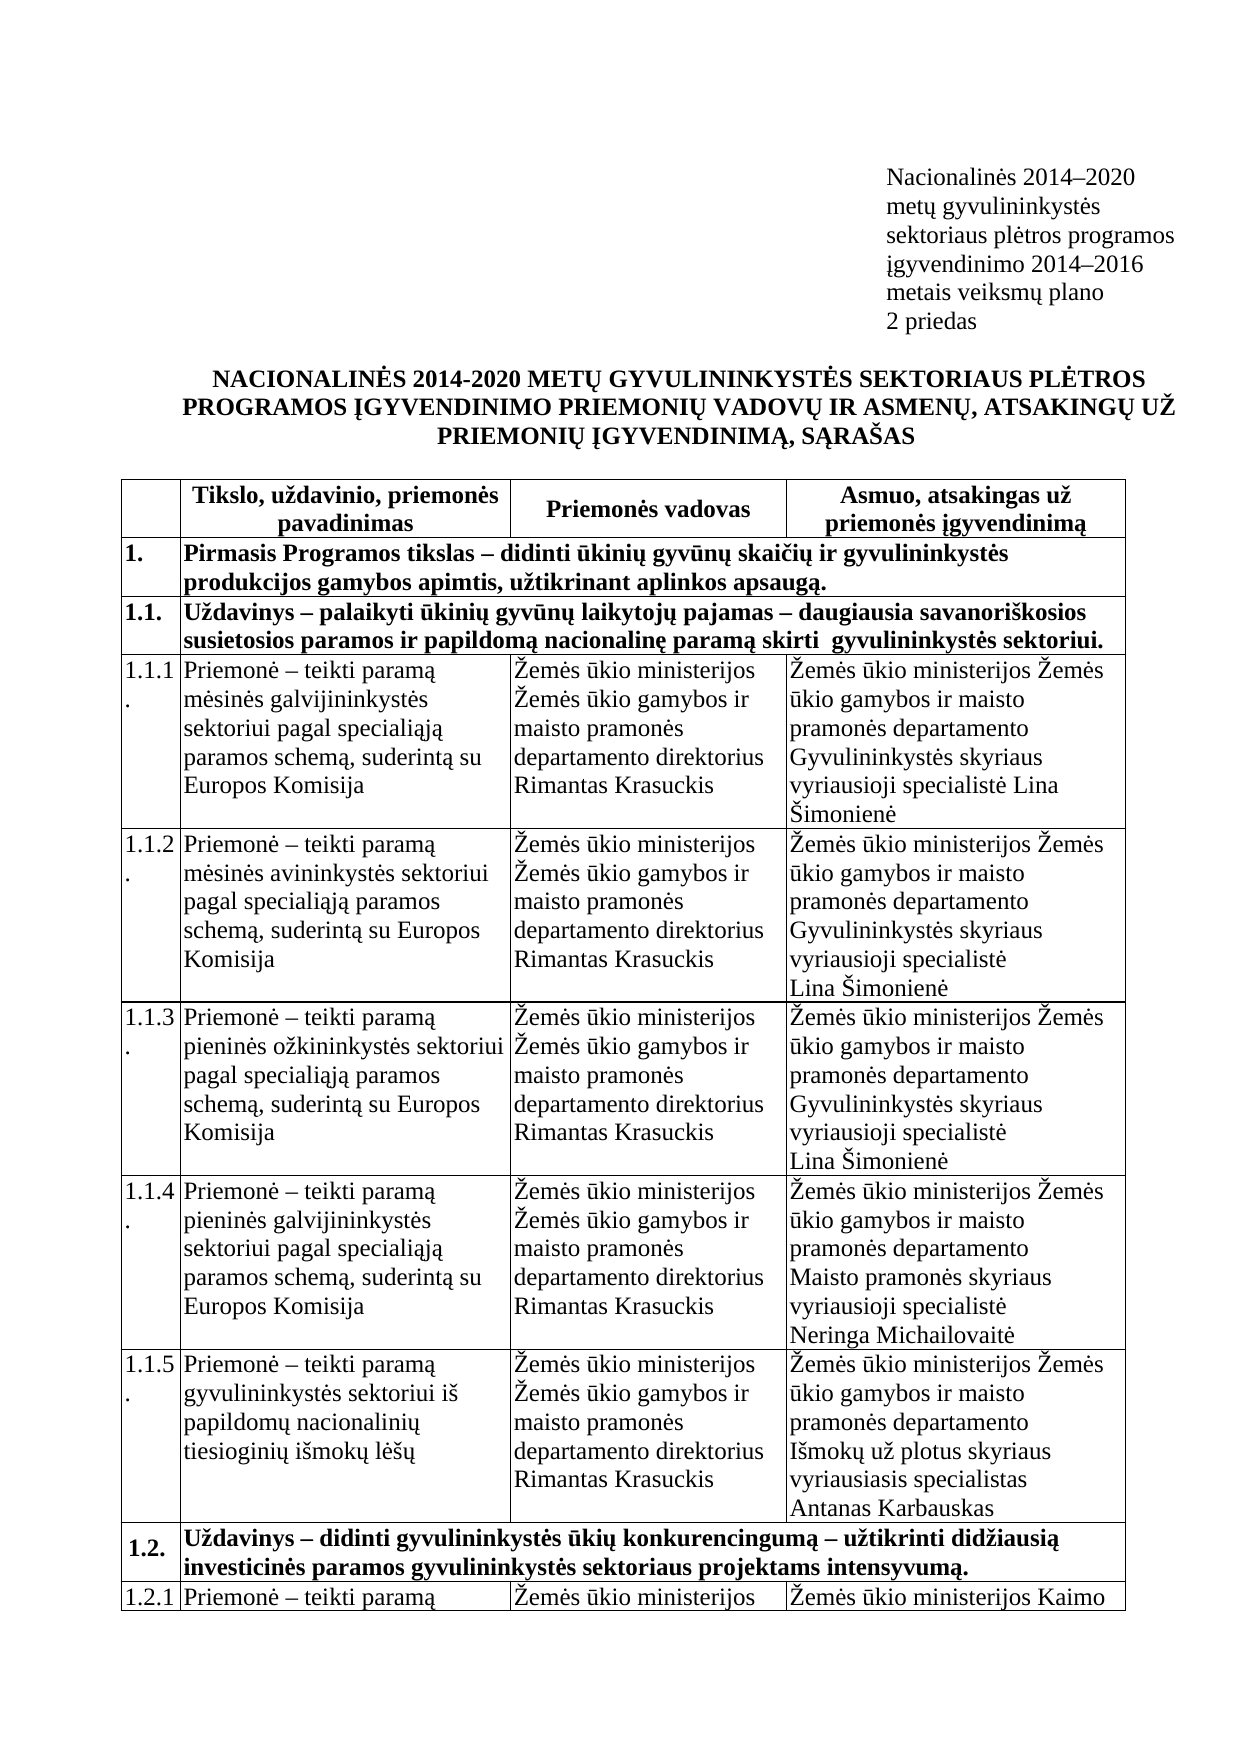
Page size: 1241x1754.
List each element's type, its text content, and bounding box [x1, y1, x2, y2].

table_cell Žemės ūkio ministerijos Žemės ūkio gamybos ir maisto pramonės departamento Maisto pramonės skyriaus vyriausioji specialistė Neringa Michailovaitė [787, 1176, 1125, 1348]
table_cell Žemės ūkio ministerijos Žemės ūkio gamybos ir maisto pramonės departamento Išmokų už plotus skyriaus vyriausiasis specialistas Antanas Karbauskas [787, 1350, 1125, 1522]
table_header Asmuo, atsakingas už priemonės įgyvendinimą [787, 480, 1125, 537]
text NACIONALINĖS 2014-2020 METŲ GYVULININKYSTĖS SEKTORIAUS PLĖTROS PROGRAMOS ĮGYVENDINIMO PRIEMONIŲ VADOVŲ IR ASMENŲ, ATSAKINGŲ UŽ PRIEMONIŲ ĮGYVENDINIMĄ, SĄRAŠAS [177, 364, 1181, 450]
table_cell Žemės ūkio ministerijos Žemės ūkio gamybos ir maisto pramonės departamento direktorius Rimantas Krasuckis [511, 1350, 786, 1522]
table_header Tikslo, uždavinio, priemonės pavadinimas [181, 480, 510, 537]
table_cell 1.2. [122, 1523, 180, 1581]
table_header Priemonės vadovas [511, 480, 786, 537]
table_cell Priemonė – teikti paramą mėsinės galvijininkystės sektoriui pagal specialiąją paramos schemą, suderintą su Europos Komisija [181, 655, 510, 828]
table_cell Žemės ūkio ministerijos Žemės ūkio gamybos ir maisto pramonės departamento Gyvulininkystės skyriaus vyriausioji specialistė Lina Šimonienė [787, 655, 1125, 828]
table_cell 1.1.4. [122, 1176, 180, 1348]
table_cell Priemonė – teikti paramą mėsinės avininkystės sektoriui pagal specialiąją paramos schemą, suderintą su Europos Komisija [181, 829, 510, 1001]
table_cell Uždavinys – palaikyti ūkinių gyvūnų laikytojų pajamas – daugiausia savanoriškosios susietosios paramos ir papildomą nacionalinę paramą skirti gyvulininkystės sektoriui. [181, 597, 1125, 654]
table_cell Pirmasis Programos tikslas – didinti ūkinių gyvūnų skaičių ir gyvulininkystės produkcijos gamybos apimtis, užtikrinant aplinkos apsaugą. [181, 538, 1125, 596]
table_header [122, 480, 180, 537]
table_cell Žemės ūkio ministerijos Žemės ūkio gamybos ir maisto pramonės departamento Gyvulininkystės skyriaus vyriausioji specialistė Lina Šimonienė [787, 1003, 1125, 1175]
table_cell 1.1.3. [122, 1003, 180, 1175]
table_cell 1.1.1. [122, 655, 180, 828]
table_cell 1.2.1 [122, 1582, 180, 1610]
table_cell 1.1. [122, 597, 180, 654]
table_cell Priemonė – teikti paramą pieninės galvijininkystės sektoriui pagal specialiąją paramos schemą, suderintą su Europos Komisija [181, 1176, 510, 1348]
table_cell Žemės ūkio ministerijos [511, 1582, 786, 1610]
table_cell Žemės ūkio ministerijos Žemės ūkio gamybos ir maisto pramonės departamento direktorius Rimantas Krasuckis [511, 1003, 786, 1175]
table_cell Priemonė – teikti paramą [181, 1582, 510, 1610]
table_cell Žemės ūkio ministerijos Žemės ūkio gamybos ir maisto pramonės departamento direktorius Rimantas Krasuckis [511, 829, 786, 1001]
table_cell Žemės ūkio ministerijos Žemės ūkio gamybos ir maisto pramonės departamento Gyvulininkystės skyriaus vyriausioji specialistė Lina Šimonienė [787, 829, 1125, 1001]
text 2 priedas [886, 306, 1181, 335]
table_cell Žemės ūkio ministerijos Žemės ūkio gamybos ir maisto pramonės departamento direktorius Rimantas Krasuckis [511, 1176, 786, 1348]
table_cell 1.1.2. [122, 829, 180, 1001]
table_cell 1. [122, 538, 180, 596]
table_cell Priemonė – teikti paramą pieninės ožkininkystės sektoriui pagal specialiąją paramos schemą, suderintą su Europos Komisija [181, 1003, 510, 1175]
text Nacionalinės 2014–2020 metų gyvulininkystės sektoriaus plėtros programos įgyvendinimo 2014–2016 metais veiksmų plano [886, 162, 1181, 306]
table_cell 1.1.5. [122, 1350, 180, 1522]
table_cell Žemės ūkio ministerijos Žemės ūkio gamybos ir maisto pramonės departamento direktorius Rimantas Krasuckis [511, 655, 786, 828]
table_cell Žemės ūkio ministerijos Kaimo [787, 1582, 1125, 1610]
table_cell Priemonė – teikti paramą gyvulininkystės sektoriui iš papildomų nacionalinių tiesioginių išmokų lėšų [181, 1350, 510, 1522]
table_cell Uždavinys – didinti gyvulininkystės ūkių konkurencingumą – užtikrinti didžiausią investicinės paramos gyvulininkystės sektoriaus projektams intensyvumą. [181, 1523, 1125, 1581]
